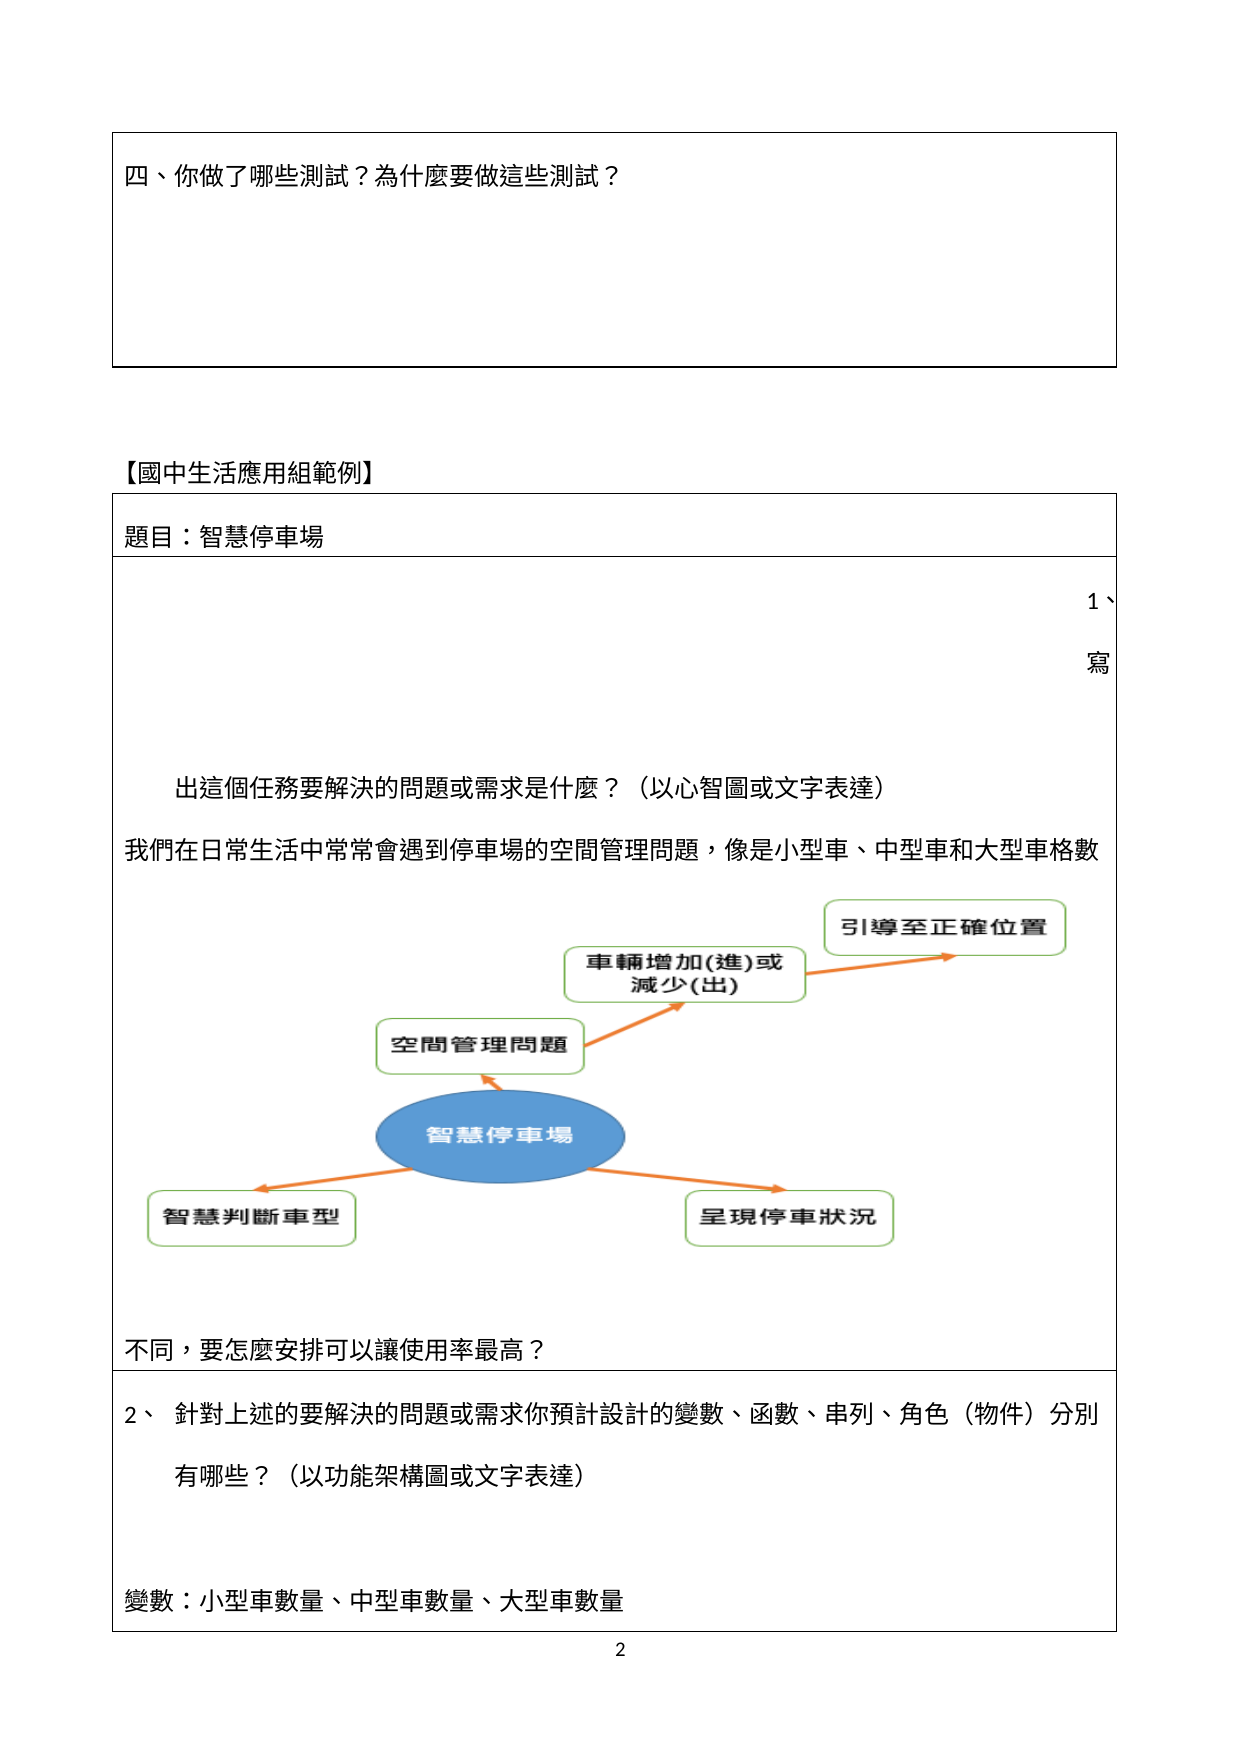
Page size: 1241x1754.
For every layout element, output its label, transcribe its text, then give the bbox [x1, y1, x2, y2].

table_cell 寫出這個任務要解決的問題或需求是什麼？（以心智圖或文字表達） 我們在日常生活中常常會遇到停車場的空間管理問題，像是小型車、中型車和大型車格數不同，要怎麼安排可以讓使用率最高？ [113, 557, 1116, 1369]
text 【國中生活應用組範例】 [112, 430, 1128, 492]
table_cell 四、你做了哪些測試？為什麼要做這些測試？ [113, 133, 1116, 366]
table_cell 針對上述的要解決的問題或需求你預計設計的變數、函數、串列、角色（物件）分別有哪些？（以功能架構圖或文字表達） 變數：小型車數量、中型車數量、大型車數量 [113, 1371, 1116, 1631]
table_header 題目：智慧停車場 [113, 494, 1116, 556]
